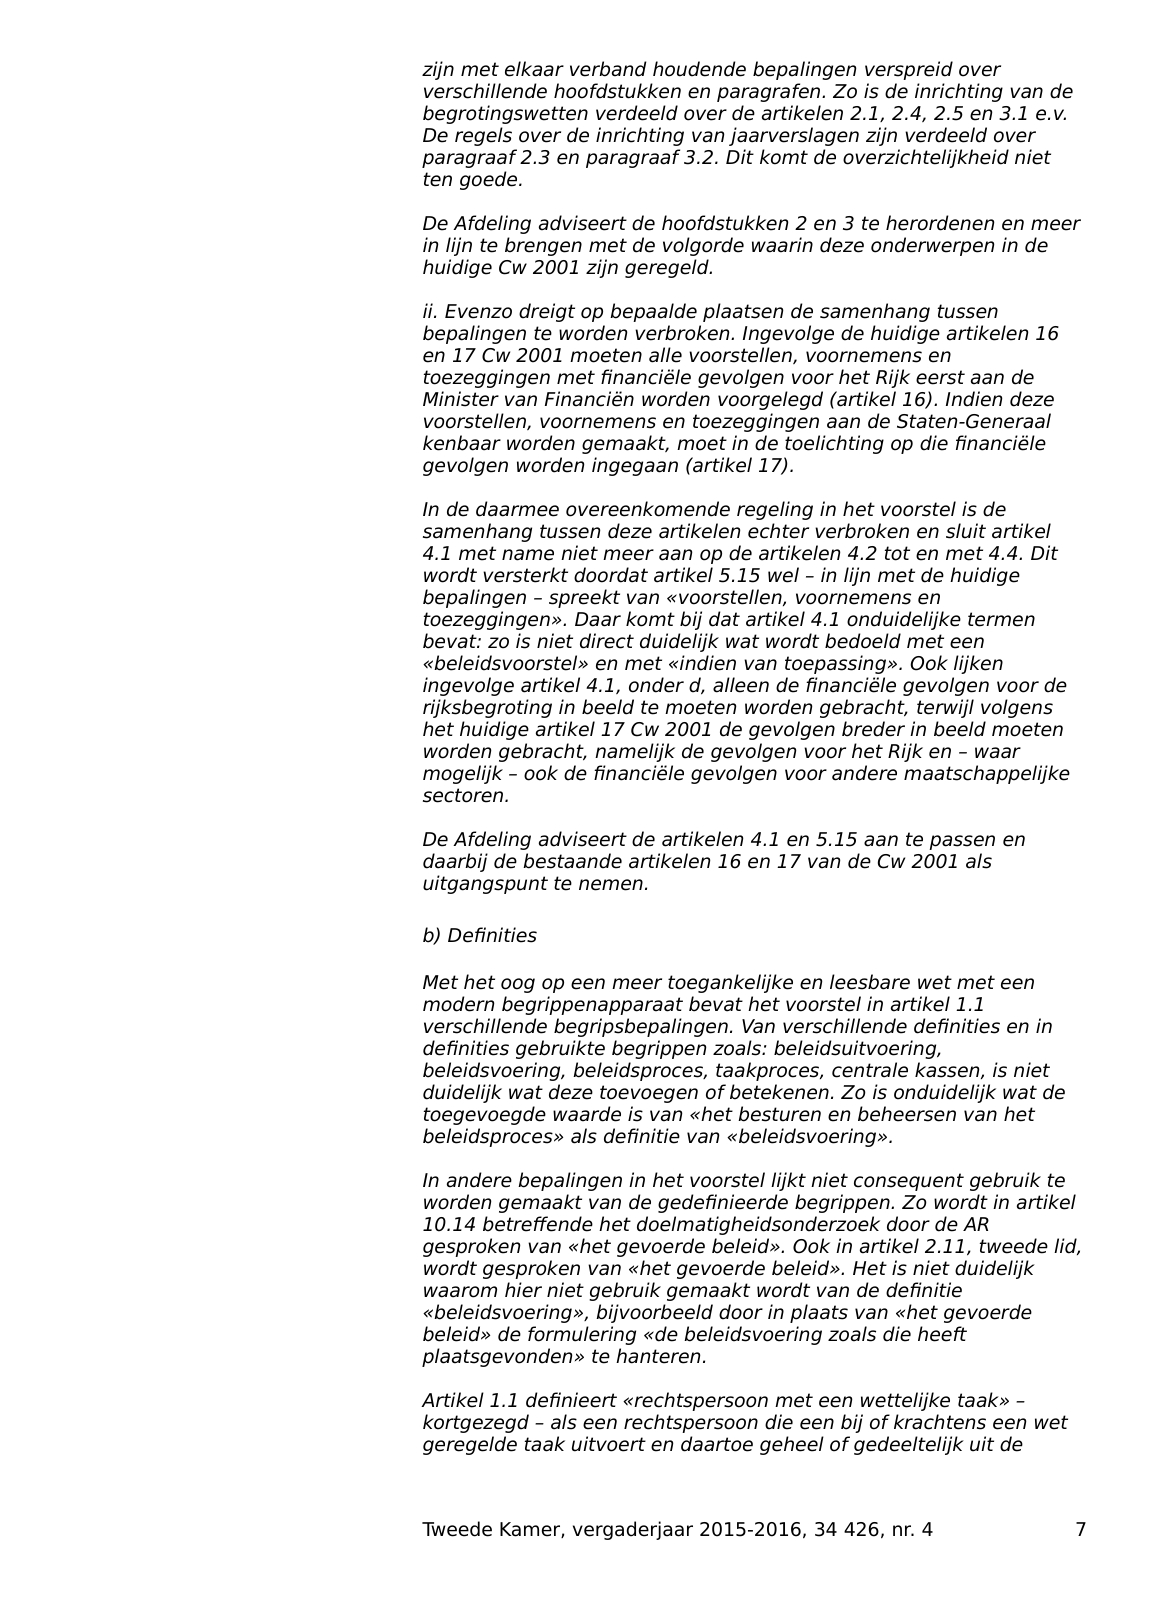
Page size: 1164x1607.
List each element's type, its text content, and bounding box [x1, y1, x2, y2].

subtitle b) Definities [422, 925, 1087, 947]
text ii. Evenzo dreigt op bepaalde plaatsen de samenhang tussen bepalingen te worden verbroken. Ingevolge de huidige artikelen 16 en 17 Cw 2001 moeten alle voorstellen, voornemens en toezeggingen met financiële gevolgen voor het Rijk eerst aan de Minister van Financiën worden voorgelegd (artikel 16). Indien deze voorstellen, voornemens en toezeggingen aan de Staten-Generaal kenbaar worden gemaakt, moet in de toelichting op die financiële gevolgen worden ingegaan (artikel 17). [422, 301, 1087, 477]
text In de daarmee overeenkomende regeling in het voorstel is de samenhang tussen deze artikelen echter verbroken en sluit artikel 4.1 met name niet meer aan op de artikelen 4.2 tot en met 4.4. Dit wordt versterkt doordat artikel 5.15 wel – in lijn met de huidige bepalingen – spreekt van «voorstellen, voornemens en toezeggingen». Daar komt bij dat artikel 4.1 onduidelijke termen bevat: zo is niet direct duidelijk wat wordt bedoeld met een «beleidsvoorstel» en met «indien van toepassing». Ook lijken ingevolge artikel 4.1, onder d, alleen de financiële gevolgen voor de rijksbegroting in beeld te moeten worden gebracht, terwijl volgens het huidige artikel 17 Cw 2001 de gevolgen breder in beeld moeten worden gebracht, namelijk de gevolgen voor het Rijk en – waar mogelijk – ook de financiële gevolgen voor andere maatschappelijke sectoren. [422, 499, 1087, 807]
text Artikel 1.1 definieert «rechtspersoon met een wettelijke taak» – kortgezegd – als een rechtspersoon die een bij of krachtens een wet geregelde taak uitvoert en daartoe geheel of gedeeltelijk uit de [422, 1390, 1087, 1456]
text De Afdeling adviseert de hoofdstukken 2 en 3 te herordenen en meer in lijn te brengen met de volgorde waarin deze onderwerpen in de huidige Cw 2001 zijn geregeld. [422, 213, 1087, 279]
text De Afdeling adviseert de artikelen 4.1 en 5.15 aan te passen en daarbij de bestaande artikelen 16 en 17 van de Cw 2001 als uitgangspunt te nemen. [422, 829, 1087, 895]
text Met het oog op een meer toegankelijke en leesbare wet met een modern begrippenapparaat bevat het voorstel in artikel 1.1 verschillende begripsbepalingen. Van verschillende definities en in definities gebruikte begrippen zoals: beleidsuitvoering, beleidsvoering, beleidsproces, taakproces, centrale kassen, is niet duidelijk wat deze toevoegen of betekenen. Zo is onduidelijk wat de toegevoegde waarde is van «het besturen en beheersen van het beleidsproces» als definitie van «beleidsvoering». [422, 972, 1087, 1148]
text zijn met elkaar verband houdende bepalingen verspreid over verschillende hoofdstukken en paragrafen. Zo is de inrichting van de begrotingswetten verdeeld over de artikelen 2.1, 2.4, 2.5 en 3.1 e.v. De regels over de inrichting van jaarverslagen zijn verdeeld over paragraaf 2.3 en paragraaf 3.2. Dit komt de overzichtelijkheid niet ten goede. [422, 59, 1087, 191]
text In andere bepalingen in het voorstel lijkt niet consequent gebruik te worden gemaakt van de gedefinieerde begrippen. Zo wordt in artikel 10.14 betreffende het doelmatigheidsonderzoek door de AR gesproken van «het gevoerde beleid». Ook in artikel 2.11, tweede lid, wordt gesproken van «het gevoerde beleid». Het is niet duidelijk waarom hier niet gebruik gemaakt wordt van de definitie «beleidsvoering», bijvoorbeeld door in plaats van «het gevoerde beleid» de formulering «de beleidsvoering zoals die heeft plaatsgevonden» te hanteren. [422, 1170, 1087, 1368]
